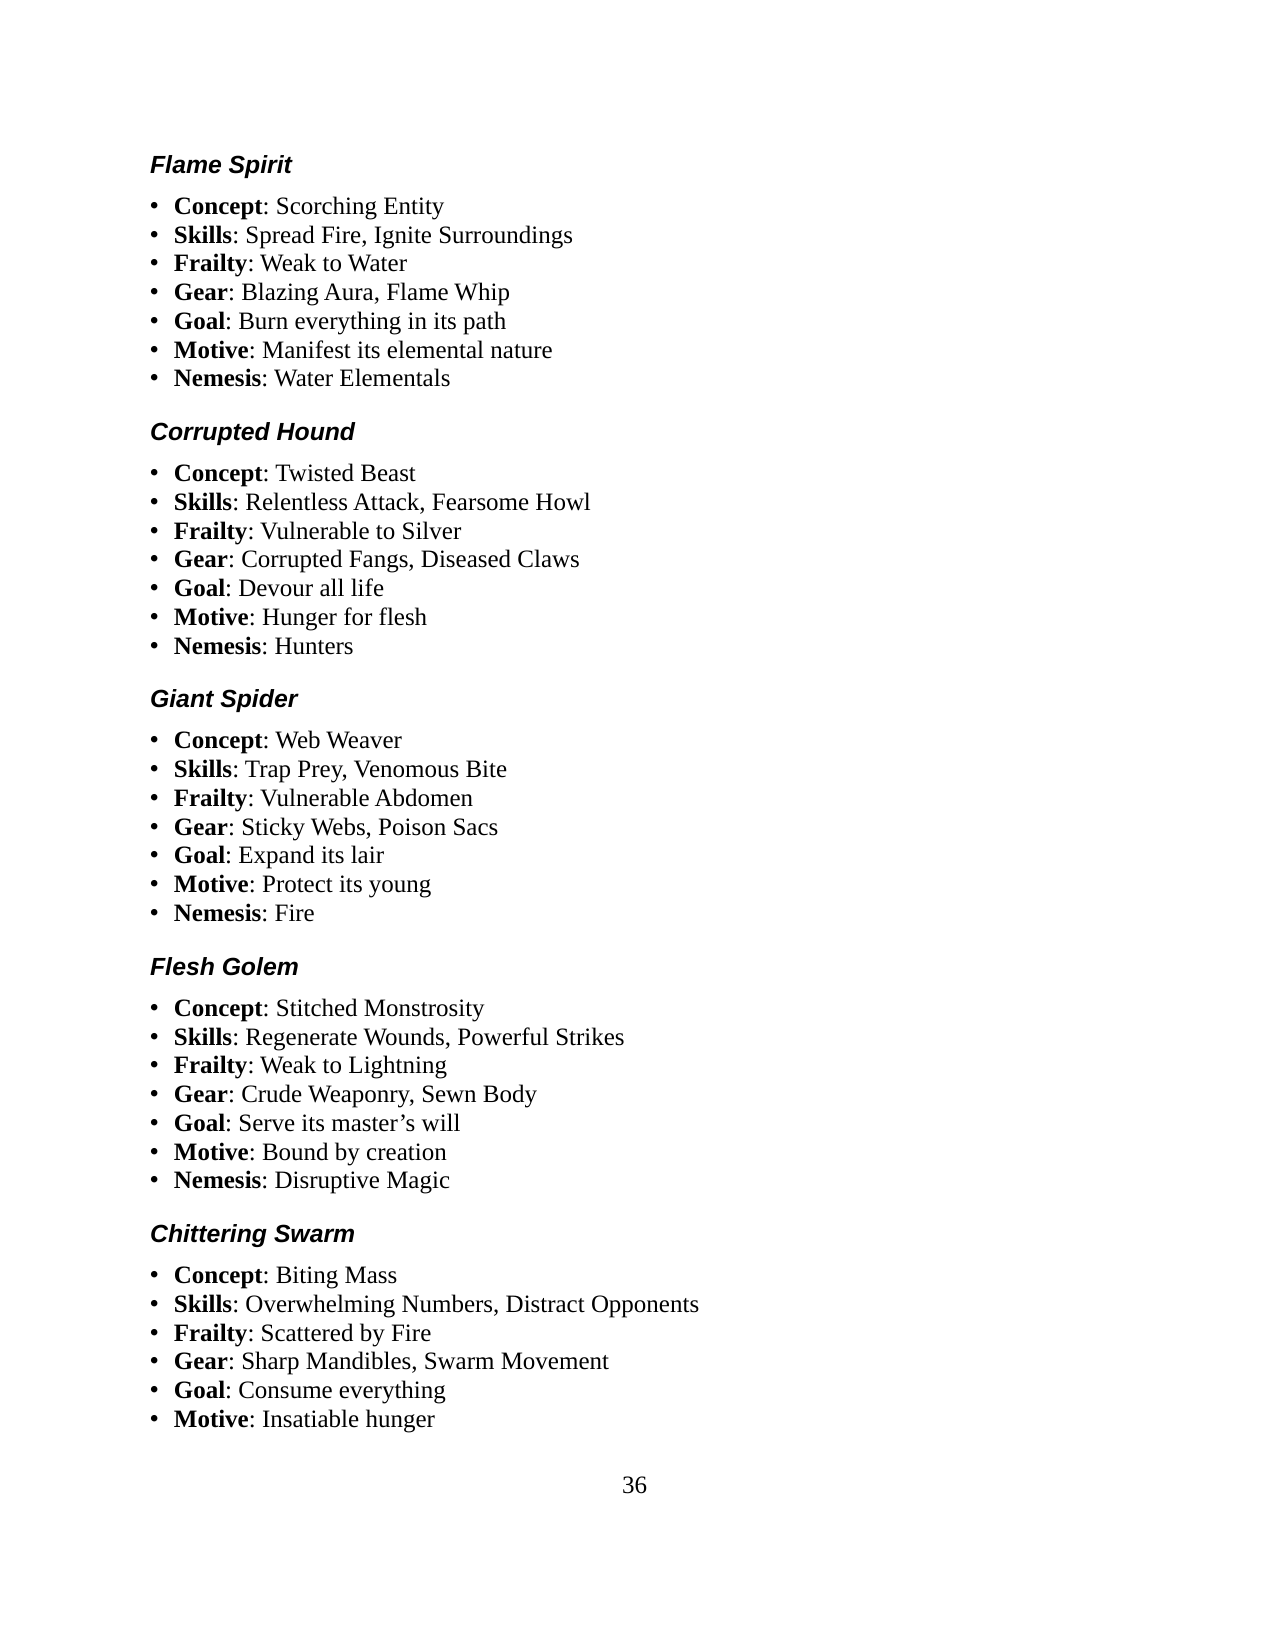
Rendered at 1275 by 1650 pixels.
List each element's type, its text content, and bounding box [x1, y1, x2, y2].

list Motive: Protect its young [150, 869, 1125, 898]
list Goal: Serve its master’s will [150, 1108, 1125, 1137]
list Gear: Sharp Mandibles, Swarm Movement [150, 1346, 1125, 1375]
list Skills: Regenerate Wounds, Powerful Strikes [150, 1022, 1125, 1050]
list Goal: Consume everything [150, 1375, 1125, 1404]
list Gear: Blazing Aura, Flame Whip [150, 277, 1125, 306]
list Gear: Corrupted Fangs, Diseased Claws [150, 544, 1125, 573]
list Skills: Relentless Attack, Fearsome Howl [150, 487, 1125, 516]
list Skills: Overwhelming Numbers, Distract Opponents [150, 1289, 1125, 1318]
list Gear: Crude Weaponry, Sewn Body [150, 1079, 1125, 1108]
list Frailty: Vulnerable to Silver [150, 516, 1125, 544]
list Goal: Devour all life [150, 573, 1125, 602]
list Concept: Stitched Monstrosity [150, 993, 1125, 1022]
list Motive: Bound by creation [150, 1137, 1125, 1165]
list Concept: Scorching Entity [150, 191, 1125, 220]
list Nemesis: Hunters [150, 631, 1125, 659]
list Goal: Expand its lair [150, 841, 1125, 869]
list Skills: Spread Fire, Ignite Surroundings [150, 220, 1125, 248]
list Frailty: Weak to Water [150, 248, 1125, 277]
subtitle Giant Spider [150, 684, 1125, 713]
subtitle Chittering Swarm [150, 1219, 1125, 1248]
list Concept: Biting Mass [150, 1260, 1125, 1289]
subtitle Flesh Golem [150, 952, 1125, 980]
subtitle Corrupted Hound [150, 417, 1125, 446]
list Skills: Trap Prey, Venomous Bite [150, 754, 1125, 783]
list Motive: Manifest its elemental nature [150, 335, 1125, 363]
list Frailty: Vulnerable Abdomen [150, 783, 1125, 812]
list Goal: Burn everything in its path [150, 306, 1125, 335]
list Nemesis: Disruptive Magic [150, 1165, 1125, 1194]
list Nemesis: Water Elementals [150, 363, 1125, 392]
list Concept: Twisted Beast [150, 458, 1125, 487]
list Concept: Web Weaver [150, 726, 1125, 754]
list Motive: Insatiable hunger [150, 1404, 1125, 1433]
subtitle Flame Spirit [150, 150, 1125, 178]
list Nemesis: Fire [150, 898, 1125, 927]
list Motive: Hunger for flesh [150, 602, 1125, 631]
list Gear: Sticky Webs, Poison Sacs [150, 812, 1125, 841]
list Frailty: Weak to Lightning [150, 1050, 1125, 1079]
list Frailty: Scattered by Fire [150, 1318, 1125, 1346]
